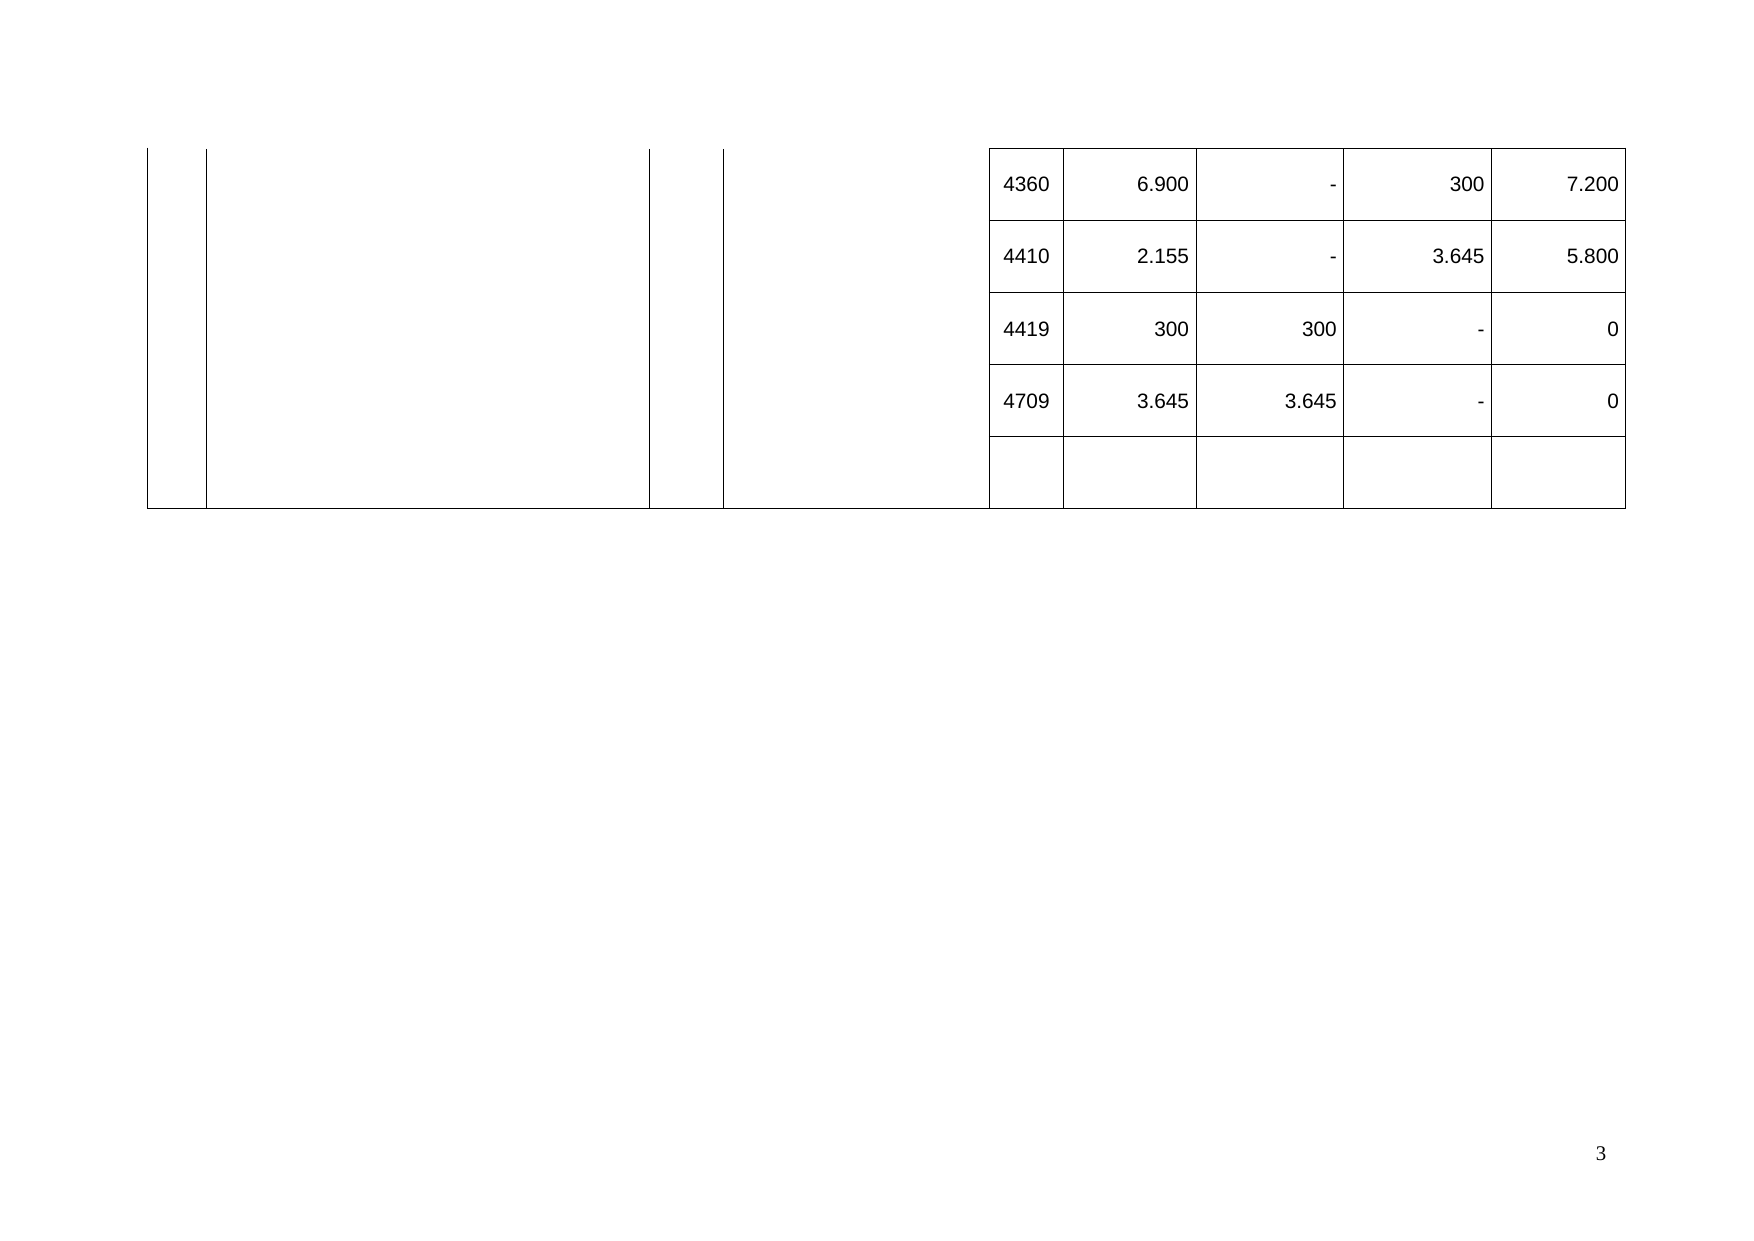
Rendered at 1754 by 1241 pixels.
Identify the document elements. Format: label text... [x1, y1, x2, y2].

table_cell [650, 364, 723, 436]
table_cell [1064, 437, 1196, 508]
table_cell [207, 292, 649, 364]
table_cell 3.645 [1064, 365, 1196, 436]
table_cell [207, 436, 649, 508]
table_cell [724, 292, 989, 364]
table_cell 300 [1064, 293, 1196, 364]
table_cell [724, 148, 989, 220]
table_cell 300 [1344, 149, 1491, 220]
table_cell 5.800 [1492, 221, 1625, 292]
table_cell - [1197, 221, 1343, 292]
table_cell 4709 [990, 365, 1063, 436]
table_cell 3.645 [1197, 365, 1343, 436]
table_cell [650, 148, 723, 220]
table_cell [724, 220, 989, 292]
table_cell 2.155 [1064, 221, 1196, 292]
table_cell [650, 292, 723, 364]
table_cell [207, 364, 649, 436]
table_cell 4410 [990, 221, 1063, 292]
table_cell [650, 436, 723, 508]
table_cell 7.200 [1492, 149, 1625, 220]
table_cell [724, 364, 989, 436]
table_cell [148, 436, 206, 508]
table_cell 0 [1492, 293, 1625, 364]
table_cell [724, 436, 989, 508]
table_cell [207, 148, 649, 220]
table_cell [207, 220, 649, 292]
table_cell [1492, 437, 1625, 508]
table_cell 3.645 [1344, 221, 1491, 292]
table_cell [1344, 437, 1491, 508]
table_cell 0 [1492, 365, 1625, 436]
table_cell 6.900 [1064, 149, 1196, 220]
table_cell - [1344, 365, 1491, 436]
table_cell [148, 364, 206, 436]
table_cell - [1344, 293, 1491, 364]
table_cell [990, 437, 1063, 508]
table_cell [650, 220, 723, 292]
table_cell [148, 220, 206, 292]
table_cell - [1197, 149, 1343, 220]
table_cell 4419 [990, 293, 1063, 364]
table_cell [148, 292, 206, 364]
table_cell [148, 148, 206, 220]
table_cell [1197, 437, 1343, 508]
table_cell 4360 [990, 149, 1063, 220]
table_cell 300 [1197, 293, 1343, 364]
